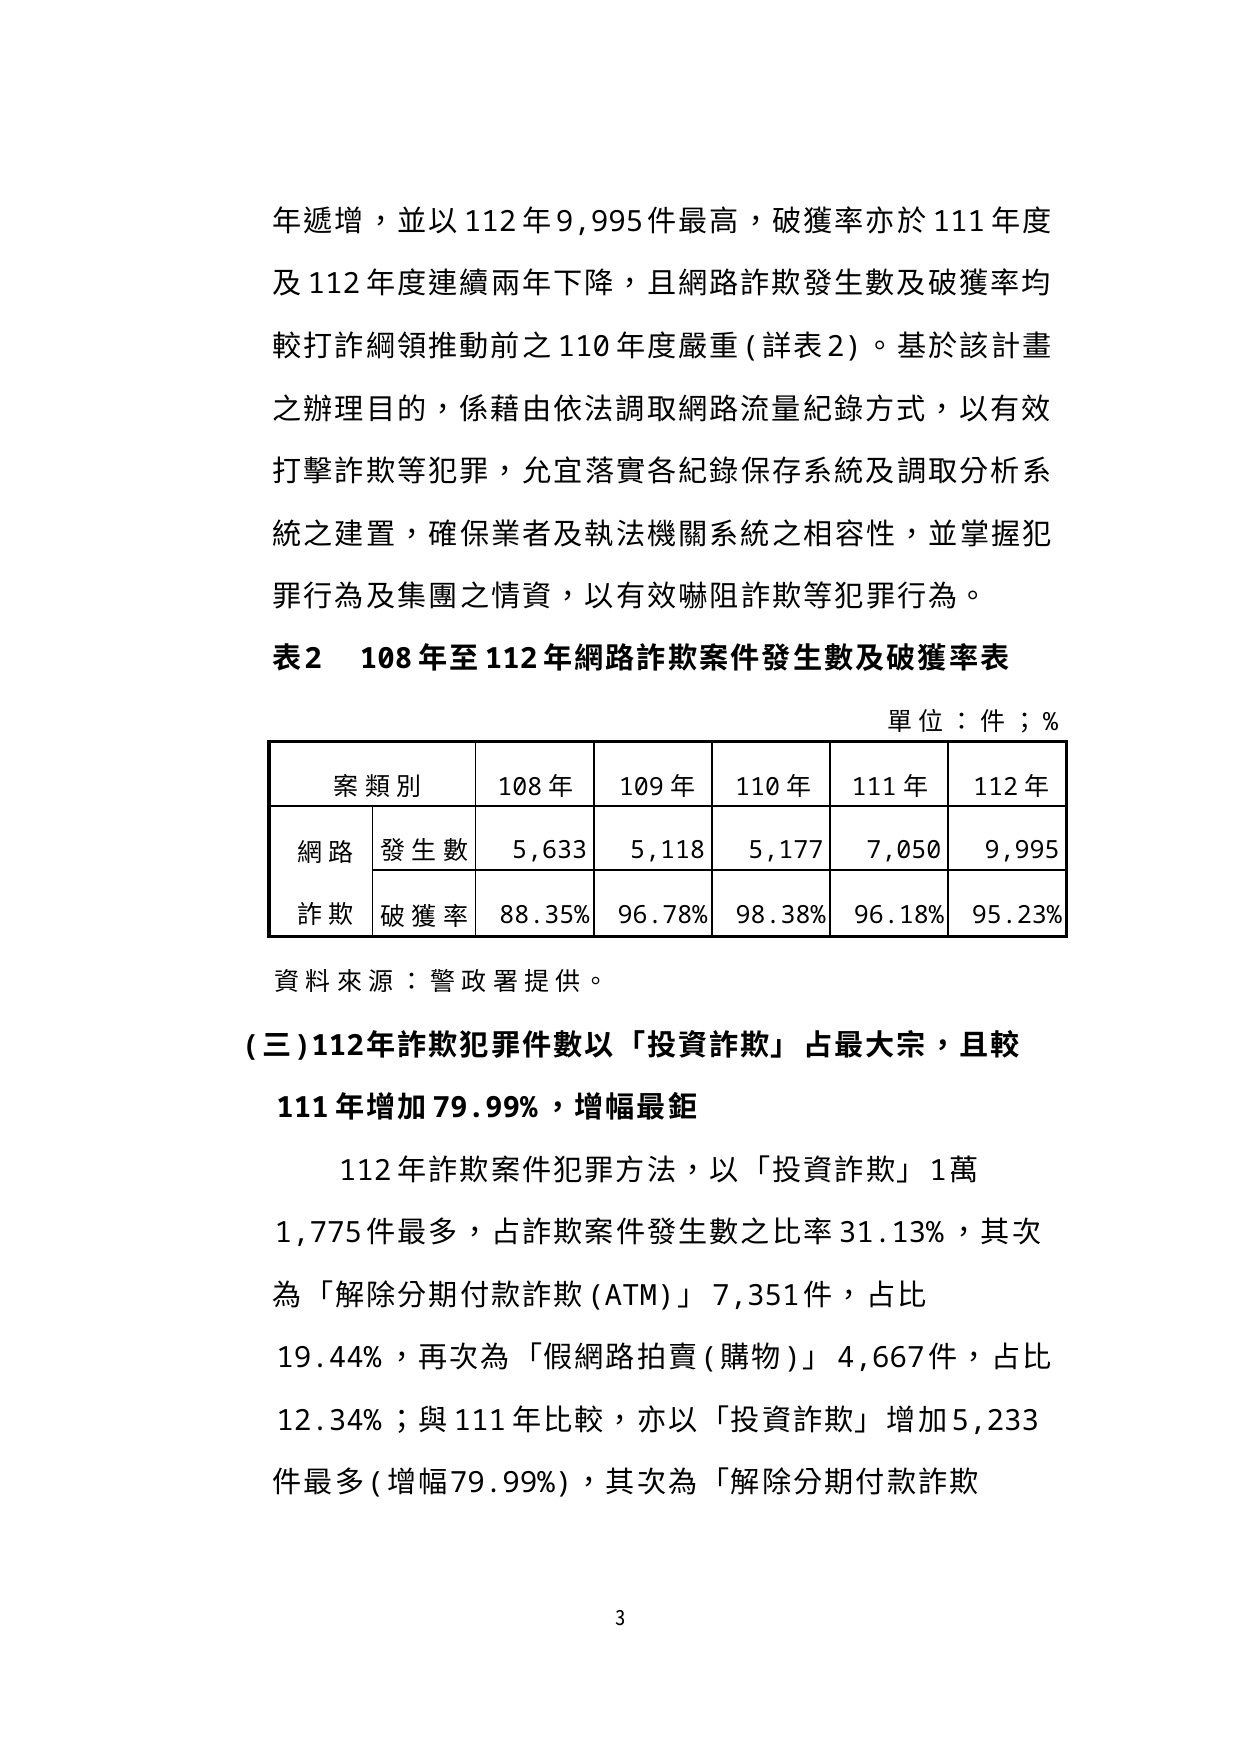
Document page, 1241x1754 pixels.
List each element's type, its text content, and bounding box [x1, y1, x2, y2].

table_header 109年 [595, 743, 711, 805]
table_cell 96.78% [595, 871, 711, 935]
text 112年詐欺案件犯罪方法，以「投資詐欺」1萬1,775件最多，占詐欺案件發生數之比率31.13%，其次為「解除分期付款詐欺(ATM)」7,351件，占比19.44%，再次為「假網路拍賣(購物)」4,667件，占比12.34%；與111年比較，亦以「投資詐欺」增加5,233件最多(增幅79.99%)，其次為「解除分期付款詐欺(ATM)」增加2,267件(增幅44.59%)，再次為「假網路拍賣(購物)」增加1,372件(增幅41.64%)(詳表3)。查上開3項犯罪方法高發原因，係由於109年起COVID-19疫情爆發致衝擊國內各項產業獲利，民眾急迫尋求投資機會，且疫情期間民眾大幅減少戶外活動，居家上網宅經濟普及，致增進犯嫌藉由網路交友遂行詐欺契機。 [266, 1126, 1063, 1501]
table_header 111年 [831, 743, 947, 805]
table_cell 7,050 [831, 807, 947, 869]
table_cell 5,633 [476, 807, 593, 869]
table_cell 5,177 [713, 807, 829, 869]
table_header 案類別 [271, 743, 475, 805]
text 年遞增，並以112年9,995件最高，破獲率亦於111年度及112年度連續兩年下降，且網路詐欺發生數及破獲率均較打詐綱領推動前之110年度嚴重(詳表2)。基於該計畫之辦理目的，係藉由依法調取網路流量紀錄方式，以有效打擊詐欺等犯罪，允宜落實各紀錄保存系統及調取分析系統之建置，確保業者及執法機關系統之相容性，並掌握犯罪行為及集團之情資，以有效嚇阻詐欺等犯罪行為。 [266, 177, 1063, 615]
table_cell 88.35% [476, 871, 593, 935]
table_cell 95.23% [949, 871, 1065, 935]
text 單位：件；% [266, 677, 1063, 740]
table_header 112年 [949, 743, 1065, 805]
table_header 110年 [713, 743, 829, 805]
table_cell 發生數 [373, 807, 475, 869]
table_cell 網路 詐欺 [271, 807, 372, 935]
table_cell 96.18% [831, 871, 947, 935]
table_header 108年 [476, 743, 593, 805]
table_cell 5,118 [595, 807, 711, 869]
text 表2 108年至112年網路詐欺案件發生數及破獲率表 [266, 615, 1063, 677]
text (三)112年詐欺犯罪件數以「投資詐欺」占最大宗，且較111年增加79.99%，增幅最鉅 [236, 1001, 1063, 1126]
table_cell 98.38% [713, 871, 829, 935]
text 資料來源：警政署提供。 [266, 938, 1063, 1001]
table_cell 9,995 [949, 807, 1065, 869]
table_cell 破獲率 [373, 871, 475, 935]
